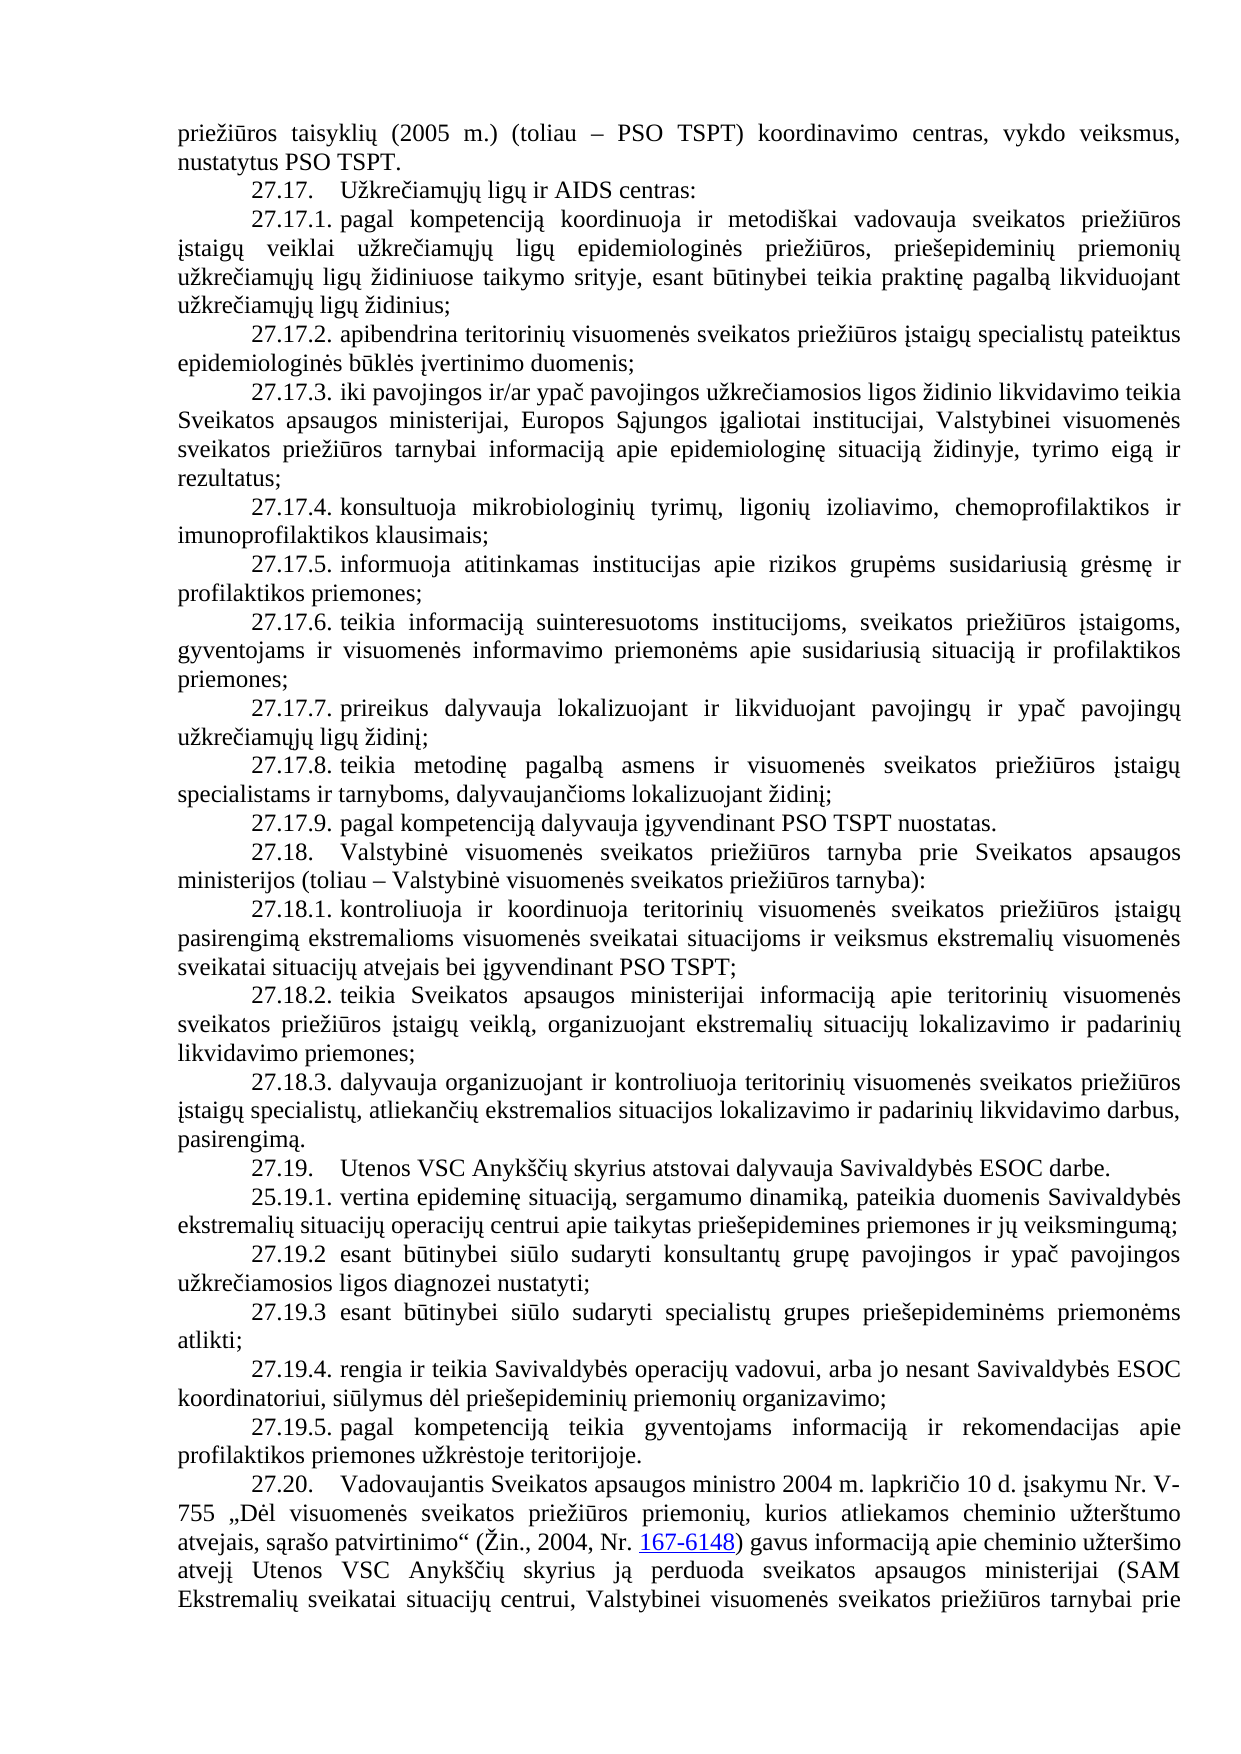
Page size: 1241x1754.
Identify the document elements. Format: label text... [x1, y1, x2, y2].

text priežiūros taisyklių (2005 m.) (toliau – PSO TSPT) koordinavimo centras, vykdo veiksmus, nustatytus PSO TSPT. [177, 118, 1181, 176]
text 27.19.4. rengia ir teikia Savivaldybės operacijų vadovui, arba jo nesant Savivaldybės ESOC koordinatoriui, siūlymus dėl priešepideminių priemonių organizavimo; [177, 1354, 1181, 1412]
text 27.18.1. kontroliuoja ir koordinuoja teritorinių visuomenės sveikatos priežiūros įstaigų pasirengimą ekstremalioms visuomenės sveikatai situacijoms ir veiksmus ekstremalių visuomenės sveikatai situacijų atvejais bei įgyvendinant PSO TSPT; [177, 894, 1181, 981]
text 27.17.4. konsultuoja mikrobiologinių tyrimų, ligonių izoliavimo, chemoprofilaktikos ir imunoprofilaktikos klausimais; [177, 492, 1181, 549]
text 27.18.3. dalyvauja organizuojant ir kontroliuoja teritorinių visuomenės sveikatos priežiūros įstaigų specialistų, atliekančių ekstremalios situacijos lokalizavimo ir padarinių likvidavimo darbus, pasirengimą. [177, 1067, 1181, 1153]
text 27.17.5. informuoja atitinkamas institucijas apie rizikos grupėms susidariusią grėsmę ir profilaktikos priemones; [177, 549, 1181, 607]
text 27.18. Valstybinė visuomenės sveikatos priežiūros tarnyba prie Sveikatos apsaugos ministerijos (toliau – Valstybinė visuomenės sveikatos priežiūros tarnyba): [177, 837, 1181, 894]
text 27.17.9. pagal kompetenciją dalyvauja įgyvendinant PSO TSPT nuostatas. [177, 808, 1181, 837]
text 27.17.2. apibendrina teritorinių visuomenės sveikatos priežiūros įstaigų specialistų pateiktus epidemiologinės būklės įvertinimo duomenis; [177, 319, 1181, 377]
text 27.19.5. pagal kompetenciją teikia gyventojams informaciją ir rekomendacijas apie profilaktikos priemones užkrėstoje teritorijoje. [177, 1412, 1181, 1469]
text 27.19.2 esant būtinybei siūlo sudaryti konsultantų grupę pavojingos ir ypač pavojingos užkrečiamosios ligos diagnozei nustatyti; [177, 1239, 1181, 1297]
text 27.17.1. pagal kompetenciją koordinuoja ir metodiškai vadovauja sveikatos priežiūros įstaigų veiklai užkrečiamųjų ligų epidemiologinės priežiūros, priešepideminių priemonių užkrečiamųjų ligų židiniuose taikymo srityje, esant būtinybei teikia praktinę pagalbą likviduojant užkrečiamųjų ligų židinius; [177, 204, 1181, 319]
text 27.17.8. teikia metodinę pagalbą asmens ir visuomenės sveikatos priežiūros įstaigų specialistams ir tarnyboms, dalyvaujančioms lokalizuojant židinį; [177, 751, 1181, 808]
text 27.17.7. prireikus dalyvauja lokalizuojant ir likviduojant pavojingų ir ypač pavojingų užkrečiamųjų ligų židinį; [177, 693, 1181, 751]
text 27.19.3 esant būtinybei siūlo sudaryti specialistų grupes priešepideminėms priemonėms atlikti; [177, 1297, 1181, 1354]
text 27.20. Vadovaujantis Sveikatos apsaugos ministro 2004 m. lapkričio 10 d. įsakymu Nr. V-755 „Dėl visuomenės sveikatos priežiūros priemonių, kurios atliekamos cheminio užterštumo atvejais, sąrašo patvirtinimo“ (Žin., 2004, Nr. 167-6148) gavus informaciją apie cheminio užteršimo atvejį Utenos VSC Anykščių skyrius ją perduoda sveikatos apsaugos ministerijai (SAM Ekstremalių sveikatai situacijų centrui, Valstybinei visuomenės sveikatos priežiūros tarnybai prie [177, 1469, 1181, 1613]
text 25.19.1. vertina epideminę situaciją, sergamumo dinamiką, pateikia duomenis Savivaldybės ekstremalių situacijų operacijų centrui apie taikytas priešepidemines priemones ir jų veiksmingumą; [177, 1182, 1181, 1239]
text 27.18.2. teikia Sveikatos apsaugos ministerijai informaciją apie teritorinių visuomenės sveikatos priežiūros įstaigų veiklą, organizuojant ekstremalių situacijų lokalizavimo ir padarinių likvidavimo priemones; [177, 981, 1181, 1067]
text 27.17.3. iki pavojingos ir/ar ypač pavojingos užkrečiamosios ligos židinio likvidavimo teikia Sveikatos apsaugos ministerijai, Europos Sąjungos įgaliotai institucijai, Valstybinei visuomenės sveikatos priežiūros tarnybai informaciją apie epidemiologinę situaciją židinyje, tyrimo eigą ir rezultatus; [177, 377, 1181, 492]
text 27.19. Utenos VSC Anykščių skyrius atstovai dalyvauja Savivaldybės ESOC darbe. [177, 1153, 1181, 1182]
text 27.17.6. teikia informaciją suinteresuotoms institucijoms, sveikatos priežiūros įstaigoms, gyventojams ir visuomenės informavimo priemonėms apie susidariusią situaciją ir profilaktikos priemones; [177, 607, 1181, 693]
text 27.17. Užkrečiamųjų ligų ir AIDS centras: [177, 176, 1181, 204]
